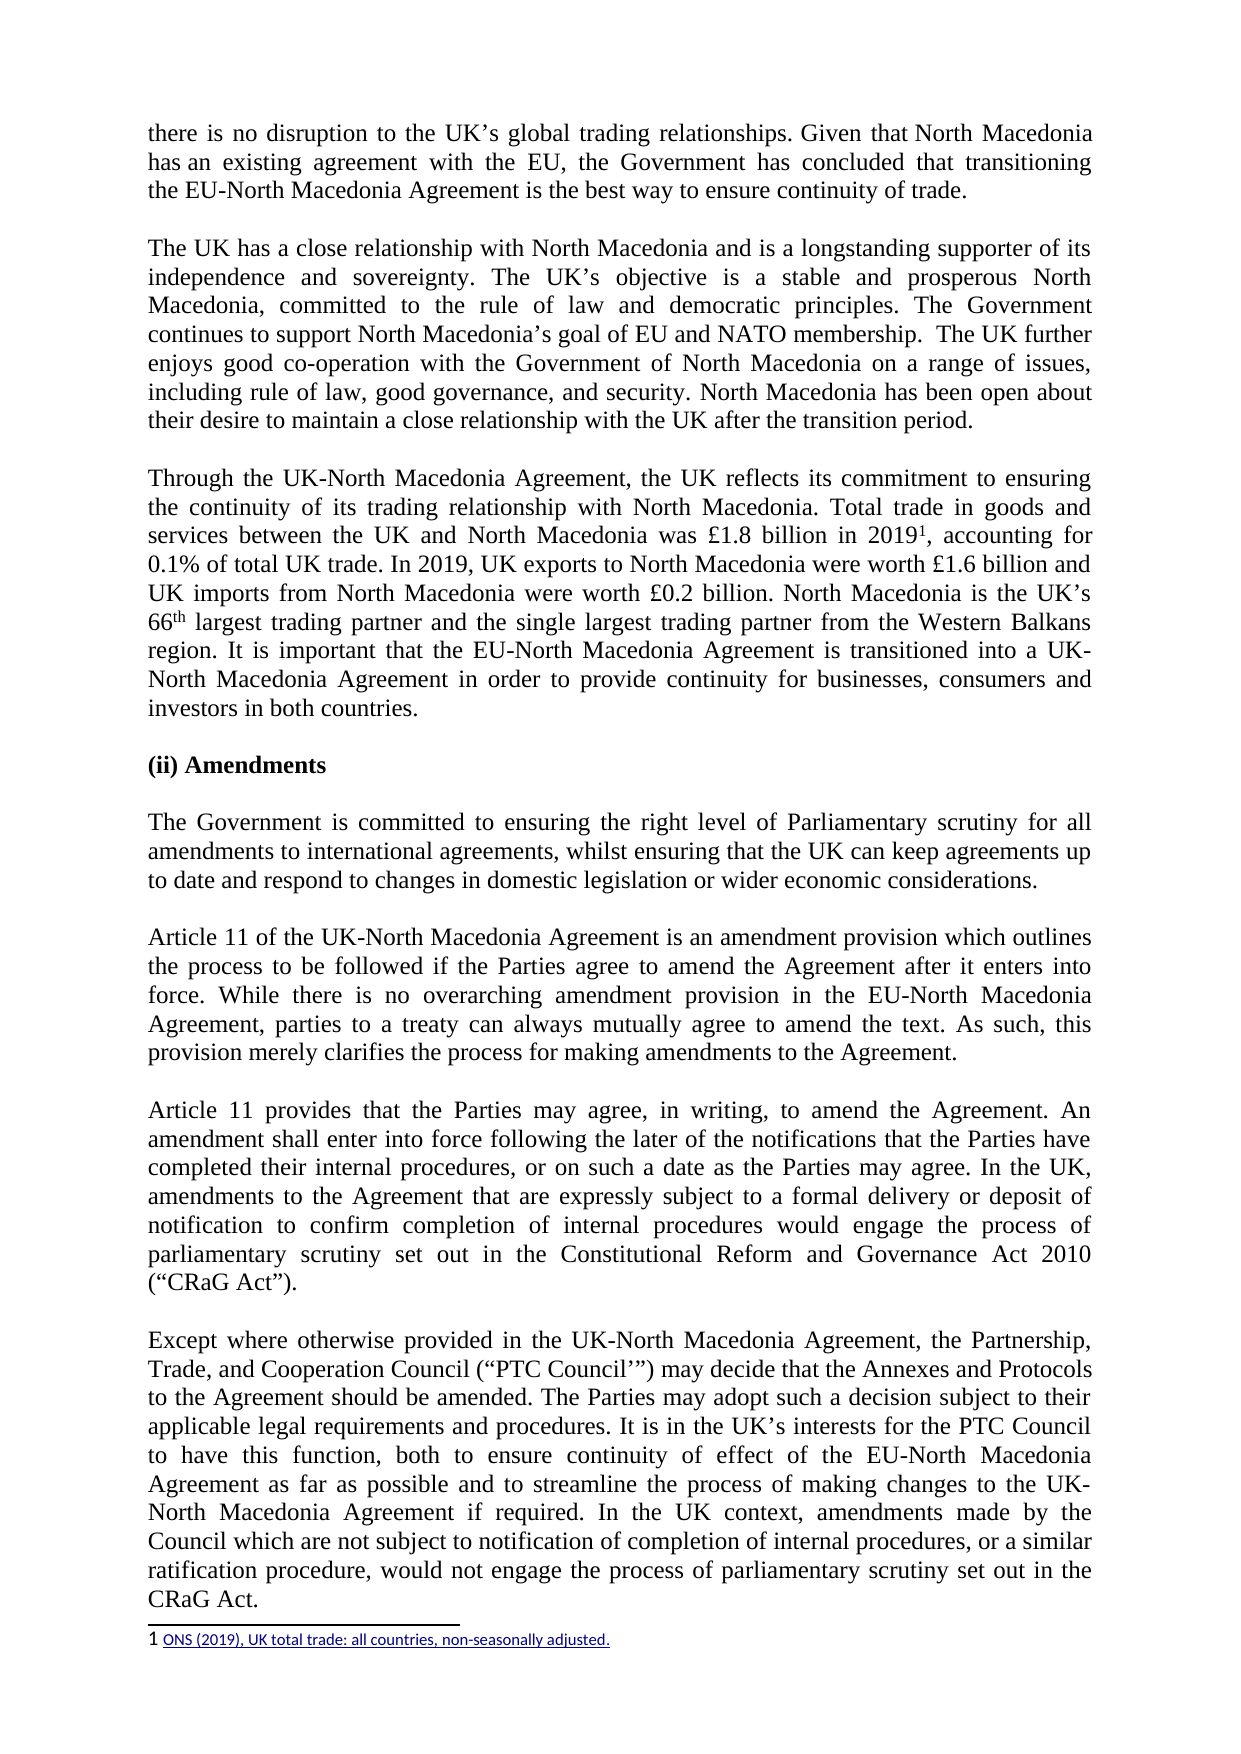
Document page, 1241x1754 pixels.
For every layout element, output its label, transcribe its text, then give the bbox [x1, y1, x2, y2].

text Except where otherwise provided in the UK-North Macedonia Agreement, the Partnership, Trade, and Cooperation Council (“PTC Council’”) may decide that the Annexes and Protocols to the Agreement should be amended. The Parties may adopt such a decision subject to their applicable legal requirements and procedures. It is in the UK’s interests for the PTC Council to have this function, both to ensure continuity of effect of the EU-North Macedonia Agreement as far as possible and to streamline the process of making changes to the UK-North Macedonia Agreement if required. In the UK context, amendments made by the Council which are not subject to notification of completion of internal procedures, or a similar ratification procedure, would not engage the process of parliamentary scrutiny set out in the CRaG Act. [148, 1325, 1093, 1612]
text The Government is committed to ensuring the right level of Parliamentary scrutiny for all amendments to international agreements, whilst ensuring that the UK can keep agreements up to date and respond to changes in domestic legislation or wider economic considerations. [148, 807, 1093, 894]
text (ii) Amendments [148, 750, 1093, 779]
text there is no disruption to the UK’s global trading relationships. Given that North Macedonia has an existing agreement with the EU, the Government has concluded that transitioning the EU-North Macedonia Agreement is the best way to ensure continuity of trade. [148, 118, 1093, 204]
text Article 11 of the UK-North Macedonia Agreement is an amendment provision which outlines the process to be followed if the Parties agree to amend the Agreement after it enters into force. While there is no overarching amendment provision in the EU-North Macedonia Agreement, parties to a treaty can always mutually agree to amend the text. As such, this provision merely clarifies the process for making amendments to the Agreement. [148, 922, 1093, 1066]
text The UK has a close relationship with North Macedonia and is a longstanding supporter of its independence and sovereignty. The UK’s objective is a stable and prosperous North Macedonia, committed to the rule of law and democratic principles. The Government continues to support North Macedonia’s goal of EU and NATO membership. The UK further enjoys good co-operation with the Government of North Macedonia on a range of issues, including rule of law, good governance, and security. North Macedonia has been open about their desire to maintain a close relationship with the UK after the transition period. [148, 233, 1093, 434]
text Through the UK-North Macedonia Agreement, the UK reflects its commitment to ensuring the continuity of its trading relationship with North Macedonia. Total trade in goods and services between the UK and North Macedonia was £1.8 billion in 2019, accounting for 0.1% of total UK trade. In 2019, UK exports to North Macedonia were worth £1.6 billion and UK imports from North Macedonia were worth £0.2 billion. North Macedonia is the UK’s 66th largest trading partner and the single largest trading partner from the Western Balkans region. It is important that the EU-North Macedonia Agreement is transitioned into a UK-North Macedonia Agreement in order to provide continuity for businesses, consumers and investors in both countries. [148, 463, 1093, 722]
text ONS (2019), UK total trade: all countries, non-seasonally adjusted. [148, 1626, 1093, 1651]
text Article 11 provides that the Parties may agree, in writing, to amend the Agreement. An amendment shall enter into force following the later of the notifications that the Parties have completed their internal procedures, or on such a date as the Parties may agree. In the UK, amendments to the Agreement that are expressly subject to a formal delivery or deposit of notification to confirm completion of internal procedures would engage the process of parliamentary scrutiny set out in the Constitutional Reform and Governance Act 2010 (“CRaG Act”). [148, 1095, 1093, 1296]
